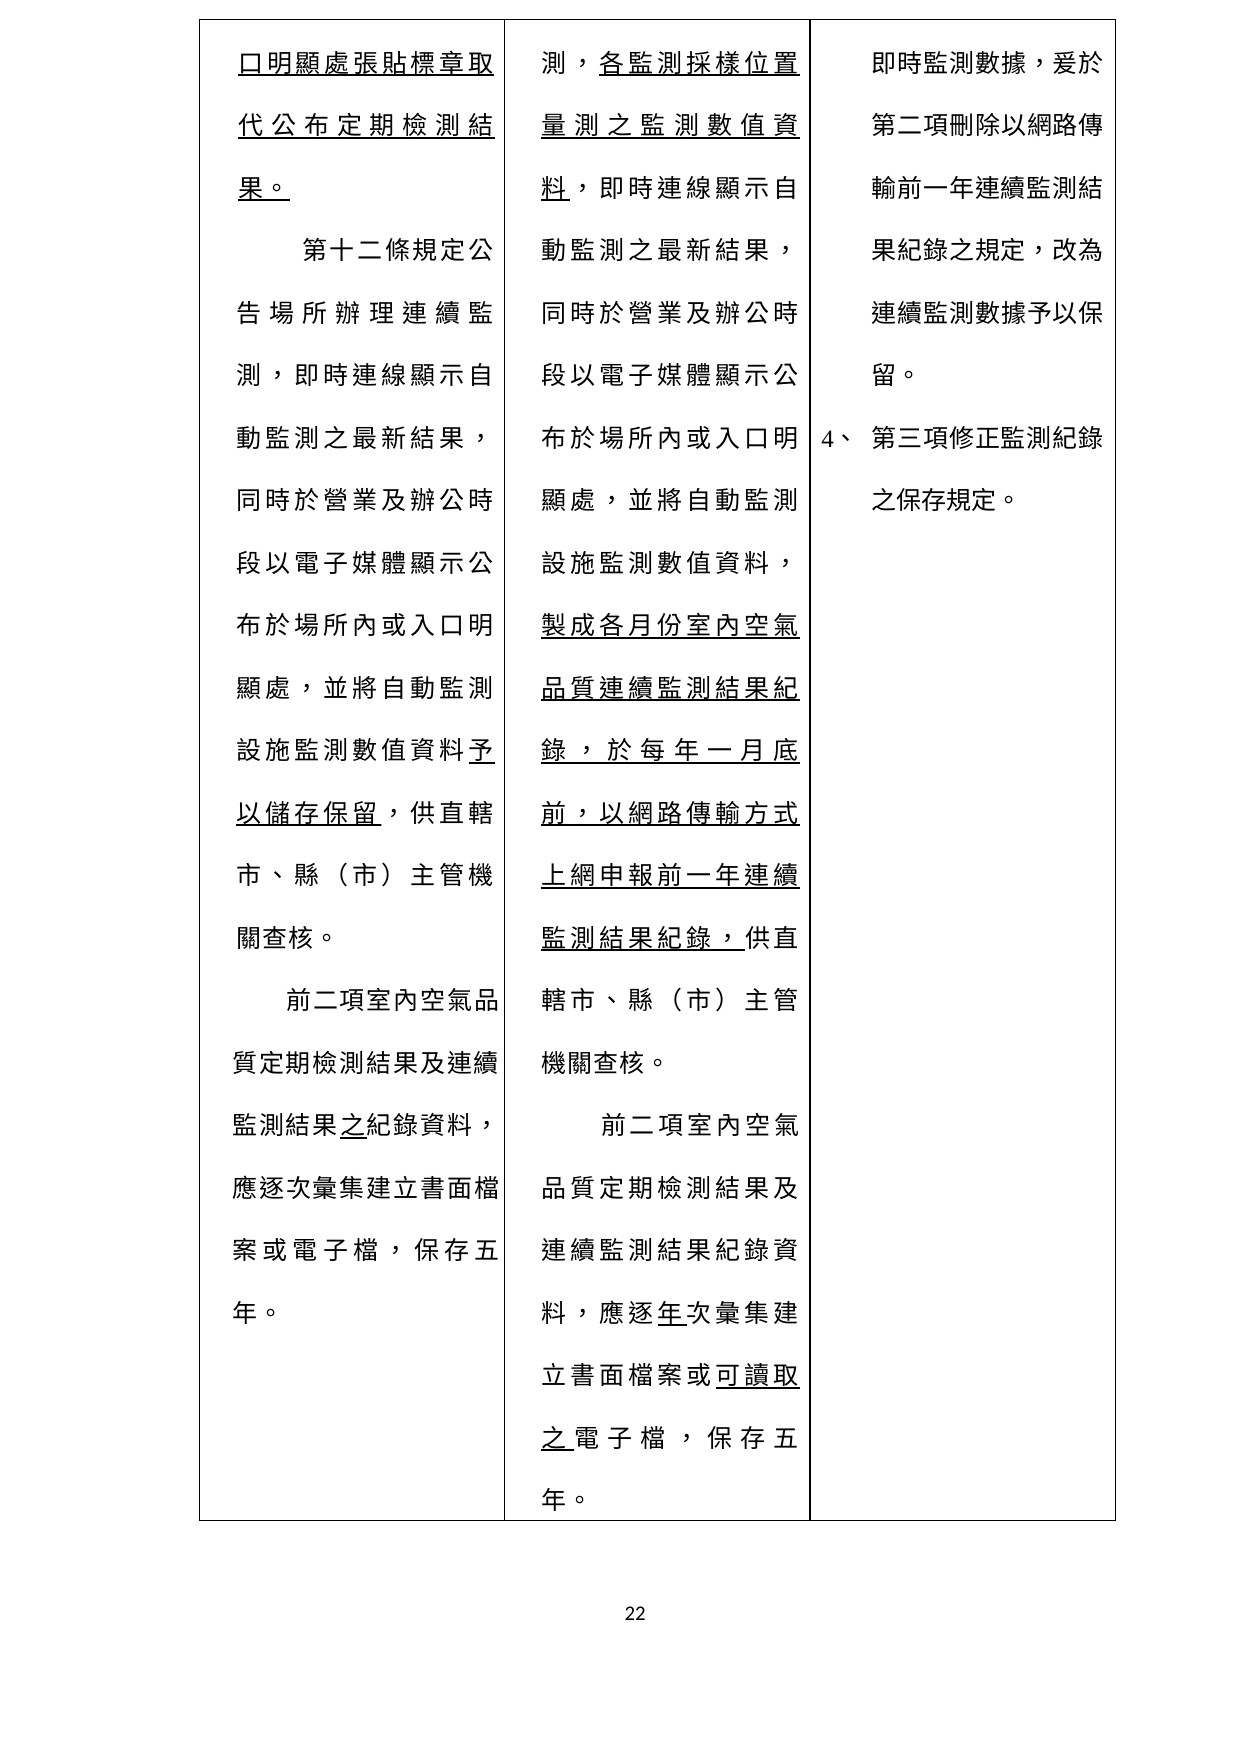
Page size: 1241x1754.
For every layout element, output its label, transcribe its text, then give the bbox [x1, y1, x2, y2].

table_cell 口明顯處張貼標章取代公布定期檢測結果。 第十二條規定公告場所辦理連續監測，即時連線顯示自動監測之最新結果，同時於營業及辦公時段以電子媒體顯示公布於場所內或入口明顯處，並將自動監測設施監測數值資料予以儲存保留，供直轄市、縣（市）主管機關查核。 前二項室內空氣品質定期檢測結果及連續監測結果之紀錄資料，應逐次彙集建立書面檔案或電子檔，保存五年。 [200, 20, 504, 1520]
table_cell 即時監測數據，爰於第二項刪除以網路傳輸前一年連續監測結果紀錄之規定，改為連續監測數據予以保留。 第三項修正監測紀錄之保存規定。 [811, 20, 1115, 1520]
table_cell 測，各監測採樣位置量測之監測數值資料，即時連線顯示自動監測之最新結果，同時於營業及辦公時段以電子媒體顯示公布於場所內或入口明顯處，並將自動監測設施監測數值資料，製成各月份室內空氣品質連續監測結果紀錄，於每年一月底前，以網路傳輸方式上網申報前一年連續監測結果紀錄，供直轄市、縣（市）主管機關查核。 前二項室內空氣品質定期檢測結果及連續監測結果紀錄資料，應逐年次彙集建立書面檔案或可讀取之電子檔，保存五年。 [505, 20, 809, 1520]
